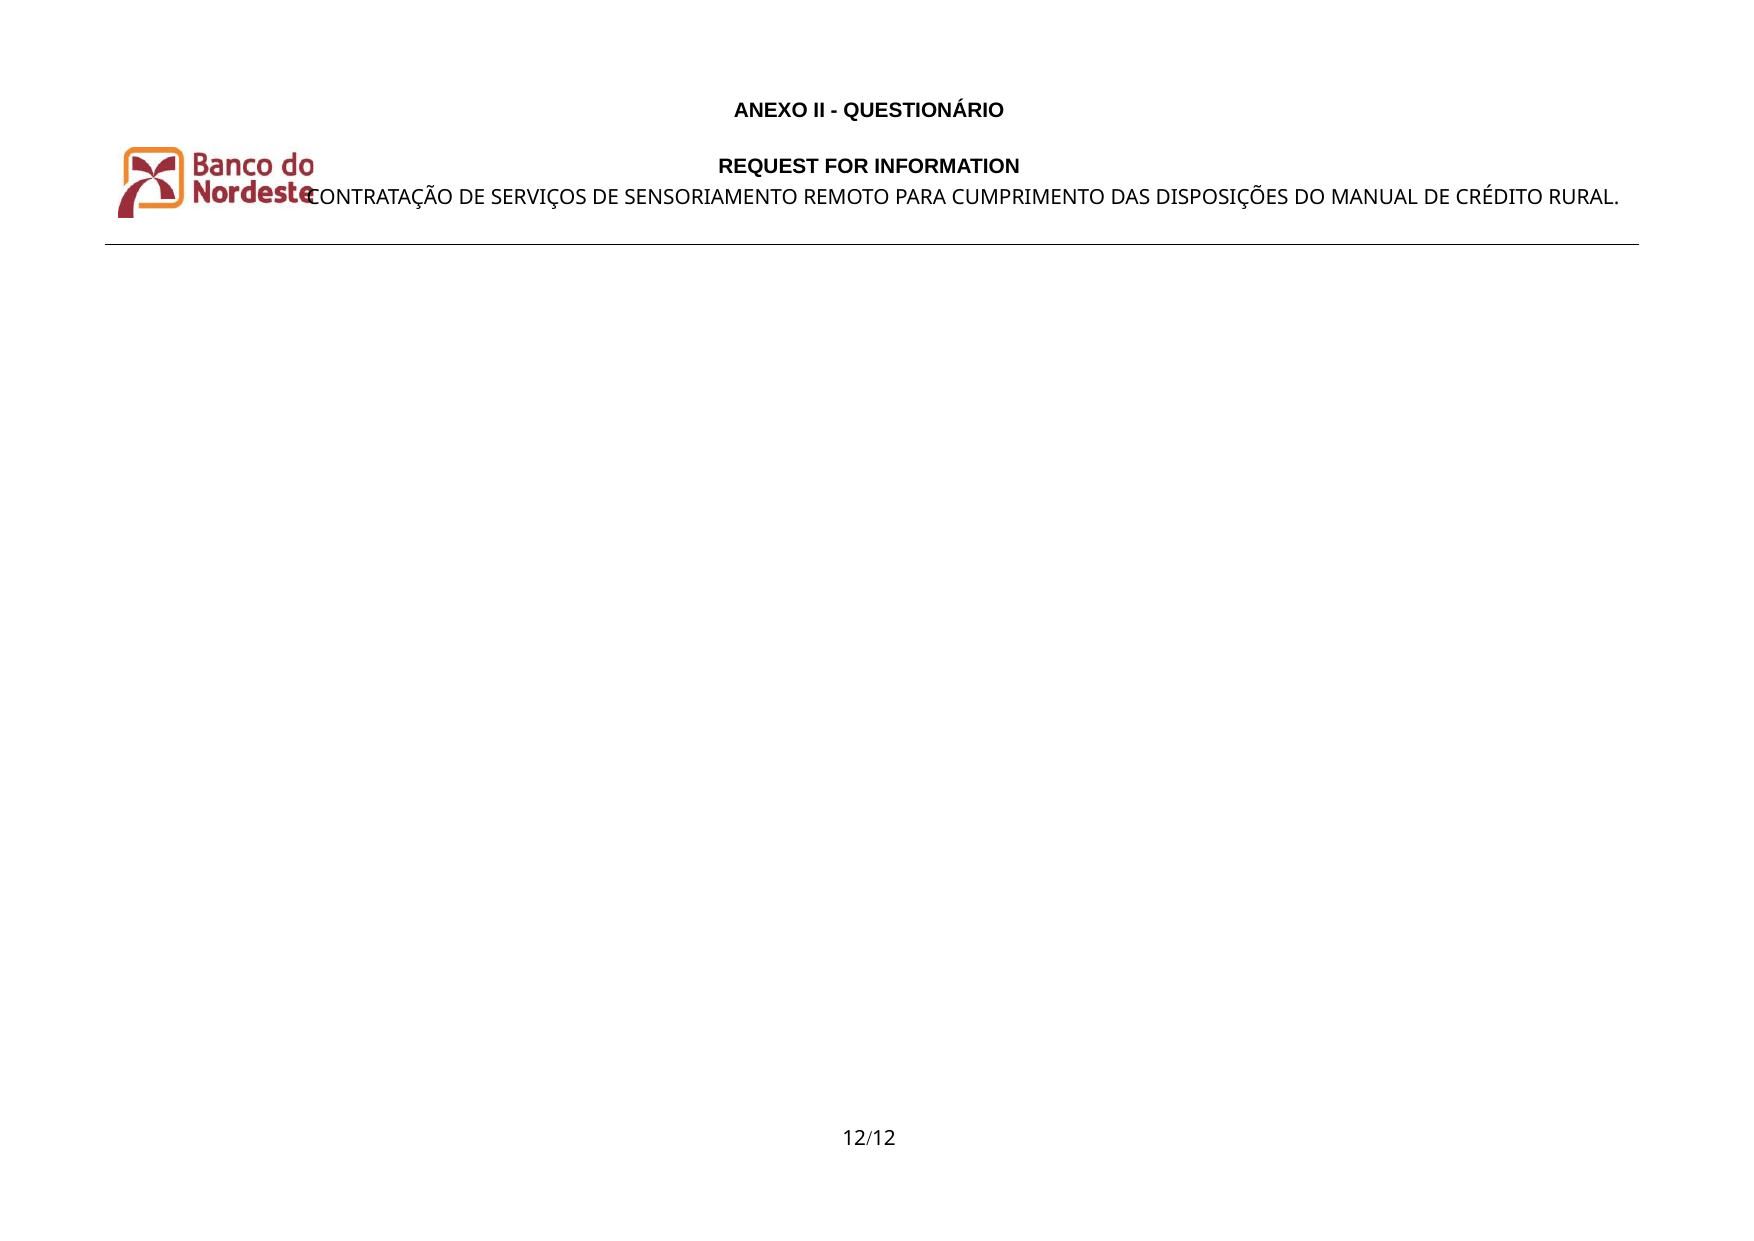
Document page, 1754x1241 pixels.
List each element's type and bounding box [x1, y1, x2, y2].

picture [309, 191, 314, 203]
picture [118, 147, 314, 218]
